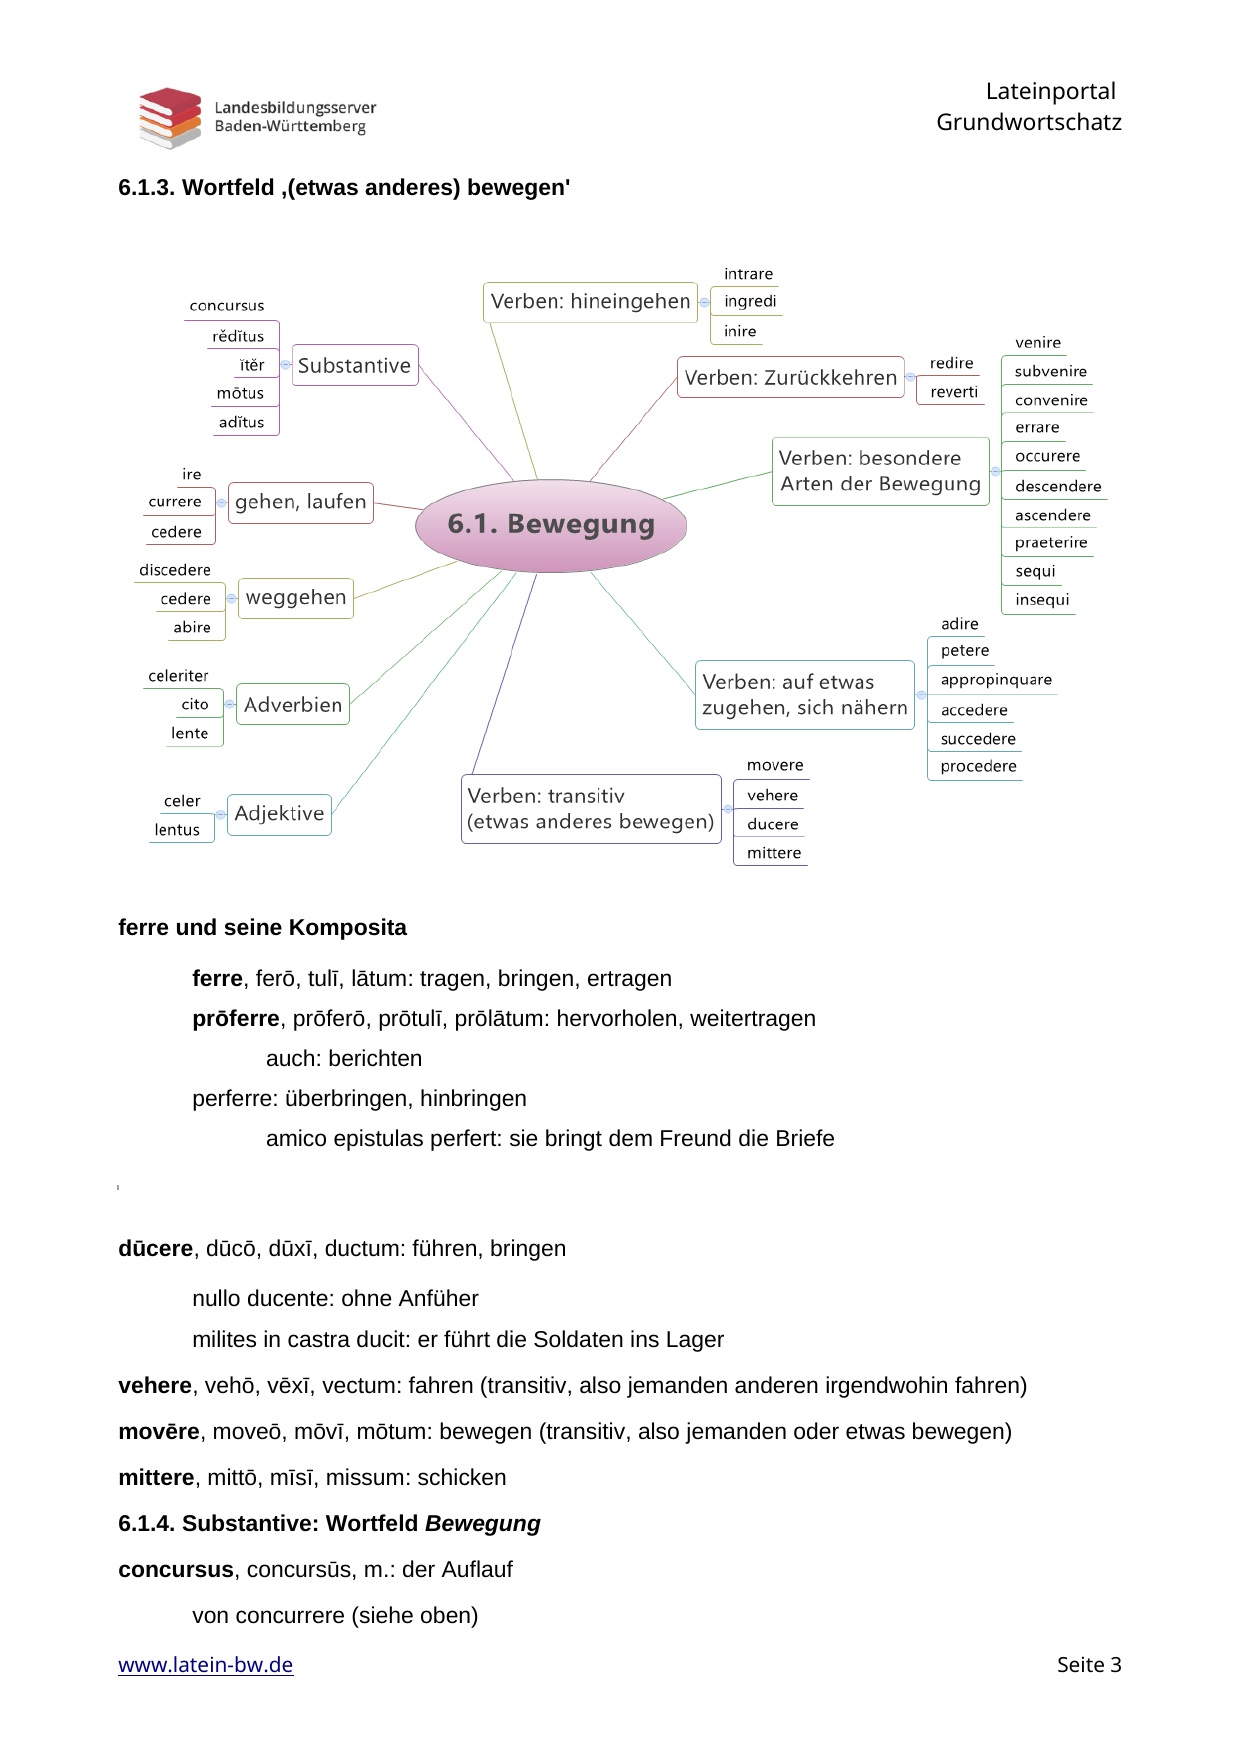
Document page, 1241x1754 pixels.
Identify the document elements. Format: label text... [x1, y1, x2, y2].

text von concurrere (siehe oben) [192, 1602, 1122, 1628]
text 6.1.4. Substantive: Wortfeld Bewegung [118, 1510, 1122, 1536]
text ferre und seine Komposita [118, 907, 1122, 940]
text perferre: überbringen, hinbringen [192, 1085, 1122, 1111]
text prōferre, prōferō, prōtulī, prōlātum: hervorholen, weitertragen [192, 1005, 1122, 1031]
text amico epistulas perfert: sie bringt dem Freund die Briefe [266, 1125, 1122, 1151]
text milites in castra ducit: er führt die Soldaten ins Lager [192, 1326, 1122, 1352]
picture [118, 245, 1123, 907]
picture [129, 76, 380, 157]
text 6.1.3. Wortfeld ,(etwas anderes) bewegen' [118, 173, 1122, 200]
text concursus, concursūs, m.: der Auflauf [118, 1556, 1122, 1582]
text mittere, mittō, mīsī, missum: schicken [118, 1464, 1122, 1490]
text vehere, vehō, vēxī, vectum: fahren (transitiv, also jemanden anderen irgendwohin fahren) [118, 1372, 1122, 1398]
text ferre, ferō, tulī, lātum: tragen, bringen, ertragen [192, 965, 1122, 991]
text nullo ducente: ohne Anfüher [192, 1285, 1122, 1312]
text dūcere, dūcō, dūxī, ductum: führen, bringen [118, 1234, 1122, 1261]
text movēre, moveō, mōvī, mōtum: bewegen (transitiv, also jemanden oder etwas bewegen) [118, 1418, 1122, 1444]
text auch: berichten [266, 1045, 1122, 1071]
